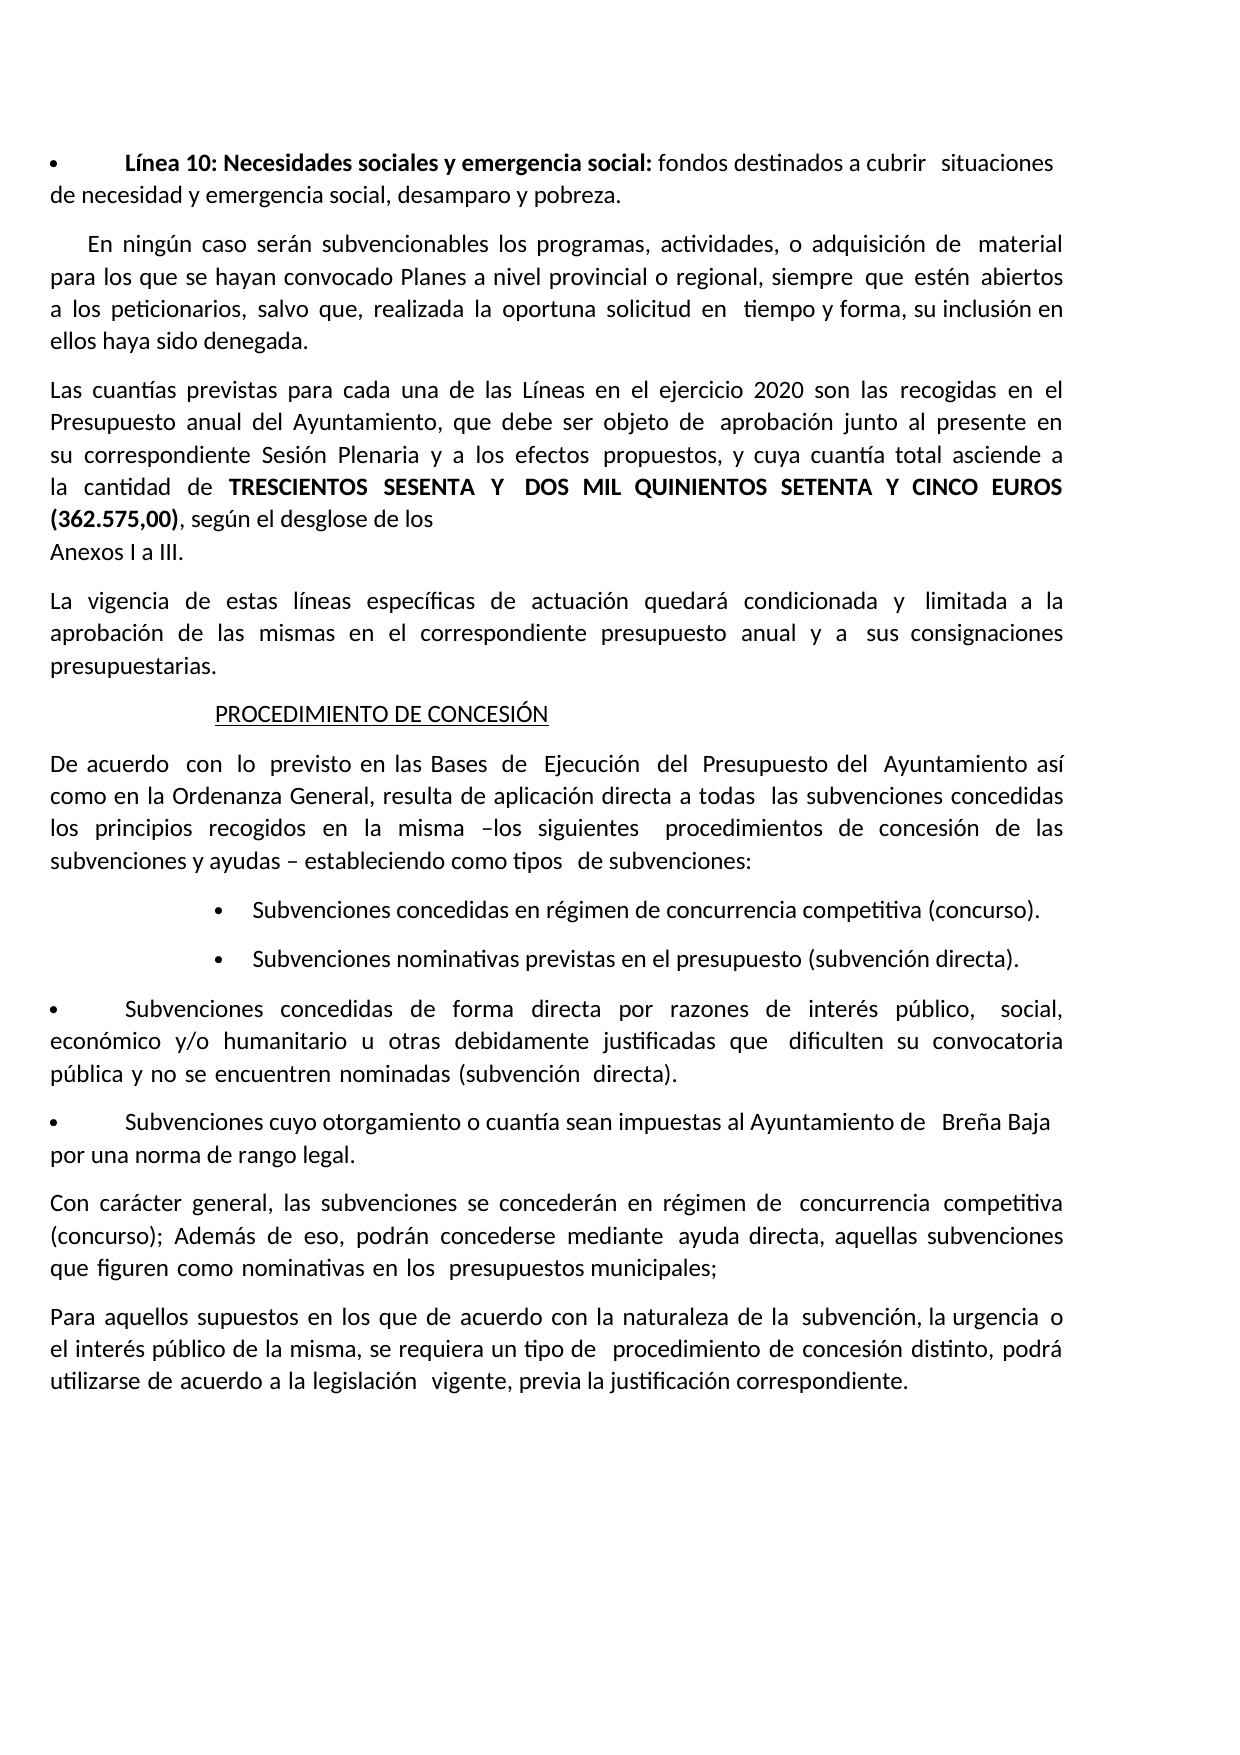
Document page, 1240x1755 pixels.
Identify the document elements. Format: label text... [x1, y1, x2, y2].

list Línea 10: Necesidades sociales y emergencia social: fondos destinados a cubrir situaciones de necesidad y emergencia social, desamparo y pobreza. [50, 147, 1063, 210]
text PROCEDIMIENTO DE CONCESIÓN [215, 698, 1196, 729]
list Subvenciones concedidas en régimen de concurrencia competitiva (concurso). [215, 894, 1196, 924]
list Subvenciones cuyo otorgamiento o cuantía sean impuestas al Ayuntamiento de Breña Baja por una norma de rango legal. [50, 1107, 1063, 1169]
text Anexos I a III. [50, 536, 1196, 566]
text La vigencia de estas líneas específicas de actuación quedará condicionada y limitada a la aprobación de las mismas en el correspondiente presupuesto anual y a sus consignaciones presupuestarias. [50, 585, 1063, 680]
list Subvenciones nominativas previstas en el presupuesto (subvención directa). [215, 943, 1196, 974]
list Subvenciones concedidas de forma directa por razones de interés público, social, económico y/o humanitario u otras debidamente justificadas que dificulten su convocatoria pública y no se encuentren nominadas (subvención directa). [50, 993, 1063, 1088]
text Para aquellos supuestos en los que de acuerdo con la naturaleza de la subvención, la urgencia o el interés público de la misma, se requiera un tipo de procedimiento de concesión distinto, podrá utilizarse de acuerdo a la legislación vigente, previa la justificación correspondiente. [50, 1301, 1064, 1396]
text En ningún caso serán subvencionables los programas, actividades, o adquisición de material para los que se hayan convocado Planes a nivel provincial o regional, siempre que estén abiertos a los peticionarios, salvo que, realizada la oportuna solicitud en tiempo y forma, su inclusión en ellos haya sido denegada. [50, 228, 1064, 356]
text Las cuantías previstas para cada una de las Líneas en el ejercicio 2020 son las recogidas en el Presupuesto anual del Ayuntamiento, que debe ser objeto de aprobación junto al presente en su correspondiente Sesión Plenaria y a los efectos propuestos, y cuya cuantía total asciende a la cantidad de TRESCIENTOS SESENTA Y DOS MIL QUINIENTOS SETENTA Y CINCO EUROS (362.575,00), según el desglose de los [50, 374, 1063, 534]
text De acuerdo con lo previsto en las Bases de Ejecución del Presupuesto del Ayuntamiento así como en la Ordenanza General, resulta de aplicación directa a todas las subvenciones concedidas los principios recogidos en la misma –los siguientes procedimientos de concesión de las subvenciones y ayudas – estableciendo como tipos de subvenciones: [50, 748, 1064, 875]
text Con carácter general, las subvenciones se concederán en régimen de concurrencia competitiva (concurso); Además de eso, podrán concederse mediante ayuda directa, aquellas subvenciones que figuren como nominativas en los presupuestos municipales; [50, 1188, 1064, 1283]
